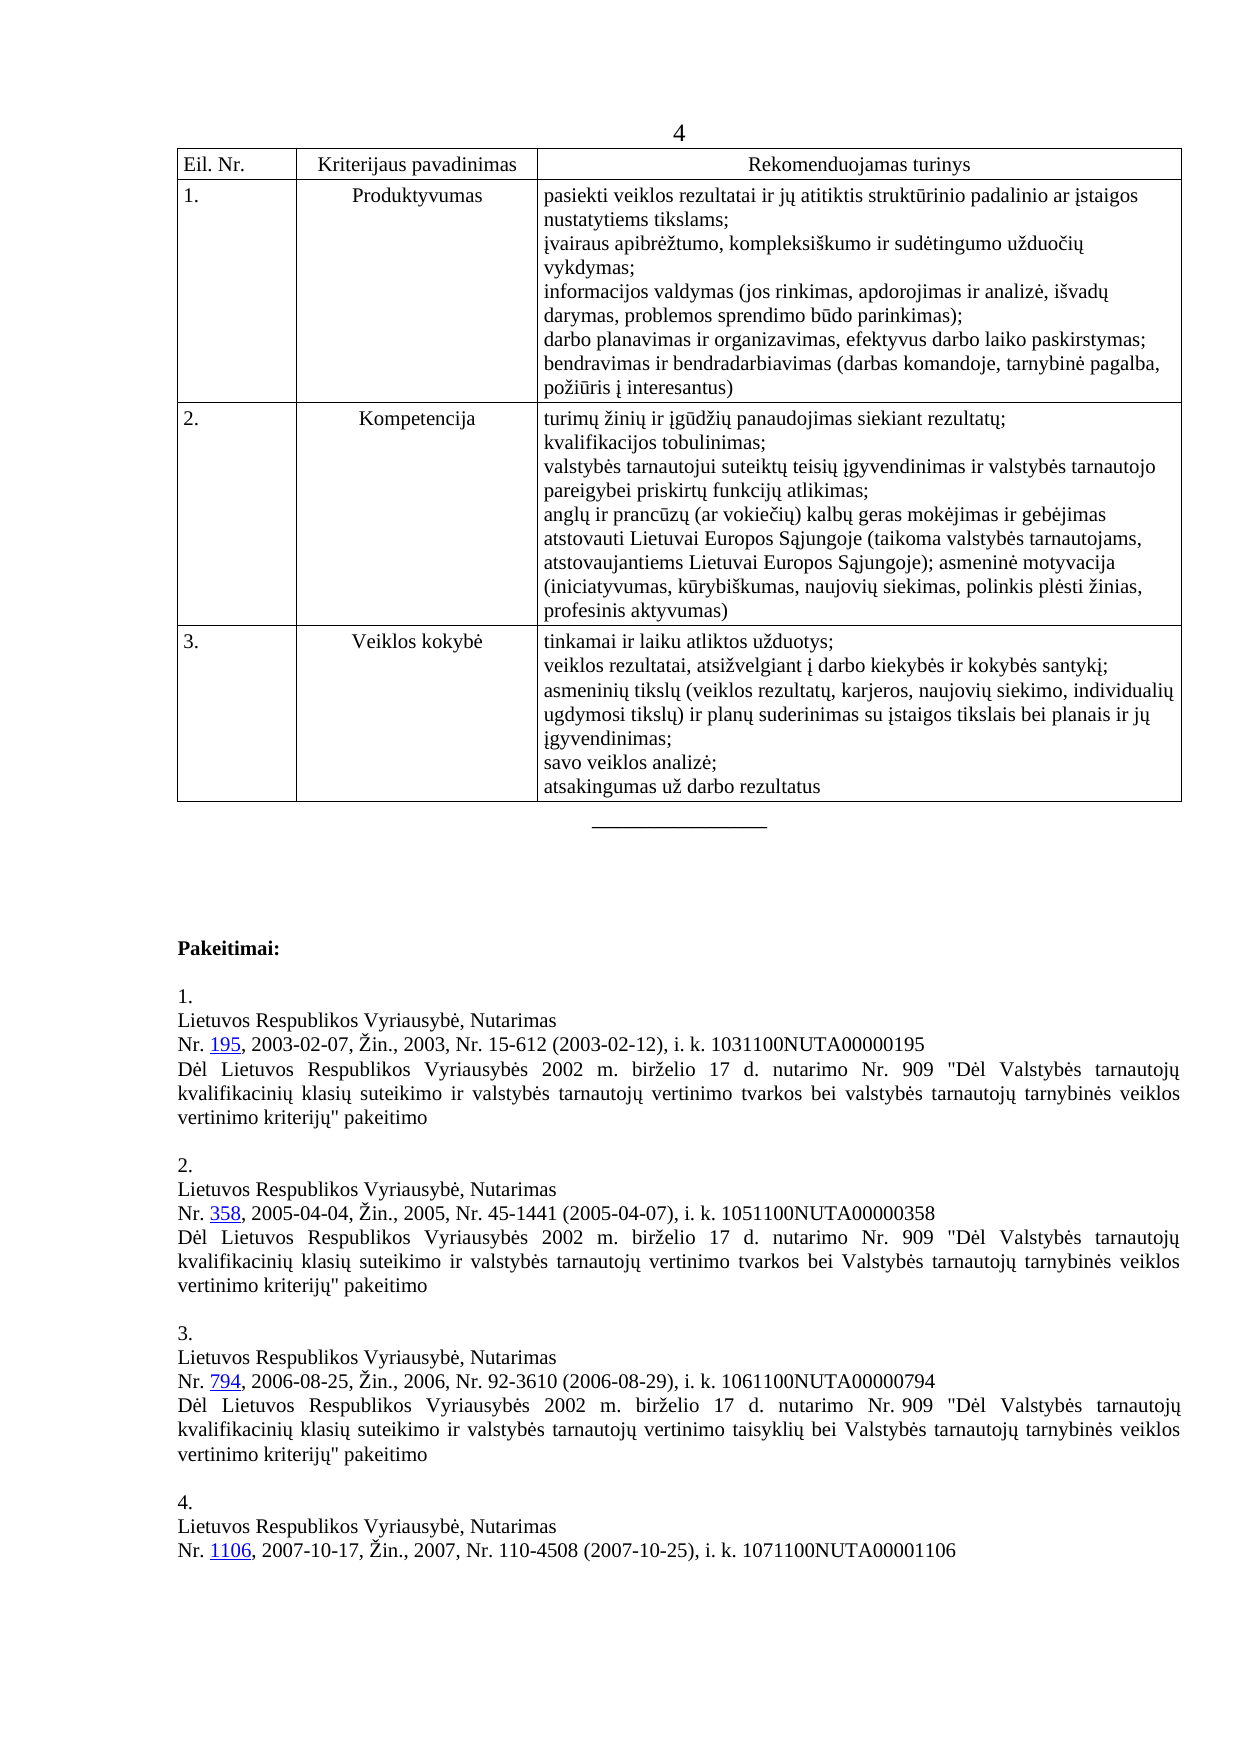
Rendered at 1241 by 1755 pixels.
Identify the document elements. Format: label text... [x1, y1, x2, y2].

text 3. [177, 1321, 1181, 1345]
text Nr. 358, 2005-04-04, Žin., 2005, Nr. 45-1441 (2005-04-07), i. k. 1051100NUTA00000358 [177, 1201, 1181, 1225]
table_cell pasiekti veiklos rezultatai ir jų atitiktis struktūrinio padalinio ar įstaigos nustatytiems tikslams; įvairaus apibrėžtumo, kompleksiškumo ir sudėtingumo užduočių vykdymas; informacijos valdymas (jos rinkimas, apdorojimas ir analizė, išvadų darymas, problemos sprendimo būdo parinkimas); darbo planavimas ir organizavimas, efektyvus darbo laiko paskirstymas; bendravimas ir bendradarbiavimas (darbas komandoje, tarnybinė pagalba, požiūris į interesantus) [538, 180, 1181, 402]
text Pakeitimai: [177, 936, 1181, 960]
text 2. [177, 1153, 1181, 1177]
table_cell Produktyvumas [297, 180, 537, 402]
text 1. [177, 984, 1181, 1008]
text 4. [177, 1489, 1181, 1514]
text ______________ [177, 802, 1181, 831]
text Nr. 794, 2006-08-25, Žin., 2006, Nr. 92-3610 (2006-08-29), i. k. 1061100NUTA00000794 [177, 1369, 1181, 1393]
table_cell tinkamai ir laiku atliktos užduotys; veiklos rezultatai, atsižvelgiant į darbo kiekybės ir kokybės santykį; asmeninių tikslų (veiklos rezultatų, karjeros, naujovių siekimo, individualių ugdymosi tikslų) ir planų suderinimas su įstaigos tikslais bei planais ir jų įgyvendinimas; savo veiklos analizė; atsakingumas už darbo rezultatus [538, 626, 1181, 801]
table_cell Veiklos kokybė [297, 626, 537, 801]
table_cell 1. [178, 180, 296, 402]
text Dėl Lietuvos Respublikos Vyriausybės 2002 m. birželio 17 d. nutarimo Nr. 909 "Dėl Valstybės tarnautojų kvalifikacinių klasių suteikimo ir valstybės tarnautojų vertinimo tvarkos bei Valstybės tarnautojų tarnybinės veiklos vertinimo kriterijų" pakeitimo [177, 1225, 1181, 1297]
text Nr. 195, 2003-02-07, Žin., 2003, Nr. 15-612 (2003-02-12), i. k. 1031100NUTA00000195 [177, 1032, 1181, 1056]
table_header Kriterijaus pavadinimas [297, 149, 537, 178]
text Dėl Lietuvos Respublikos Vyriausybės 2002 m. birželio 17 d. nutarimo Nr. 909 "Dėl Valstybės tarnautojų kvalifikacinių klasių suteikimo ir valstybės tarnautojų vertinimo tvarkos bei valstybės tarnautojų tarnybinės veiklos vertinimo kriterijų" pakeitimo [177, 1056, 1181, 1129]
table_cell 3. [178, 626, 296, 801]
table_cell 2. [178, 403, 296, 625]
text Lietuvos Respublikos Vyriausybė, Nutarimas [177, 1177, 1181, 1201]
table_header Eil. Nr. [178, 149, 296, 178]
text Lietuvos Respublikos Vyriausybė, Nutarimas [177, 1008, 1181, 1032]
text Lietuvos Respublikos Vyriausybė, Nutarimas [177, 1514, 1181, 1538]
text Lietuvos Respublikos Vyriausybė, Nutarimas [177, 1345, 1181, 1369]
text Nr. 1106, 2007-10-17, Žin., 2007, Nr. 110-4508 (2007-10-25), i. k. 1071100NUTA00001106 [177, 1538, 1181, 1562]
table_header Rekomenduojamas turinys [538, 149, 1181, 178]
table_cell Kompetencija [297, 403, 537, 625]
text Dėl Lietuvos Respublikos Vyriausybės 2002 m. birželio 17 d. nutarimo Nr. 909 "Dėl Valstybės tarnautojų kvalifikacinių klasių suteikimo ir valstybės tarnautojų vertinimo taisyklių bei Valstybės tarnautojų tarnybinės veiklos vertinimo kriterijų" pakeitimo [177, 1393, 1181, 1466]
table_cell turimų žinių ir įgūdžių panaudojimas siekiant rezultatų; kvalifikacijos tobulinimas; valstybės tarnautojui suteiktų teisių įgyvendinimas ir valstybės tarnautojo pareigybei priskirtų funkcijų atlikimas; anglų ir prancūzų (ar vokiečių) kalbų geras mokėjimas ir gebėjimas atstovauti Lietuvai Europos Sąjungoje (taikoma valstybės tarnautojams, atstovaujantiems Lietuvai Europos Sąjungoje); asmeninė motyvacija (iniciatyvumas, kūrybiškumas, naujovių siekimas, polinkis plėsti žinias, profesinis aktyvumas) [538, 403, 1181, 625]
